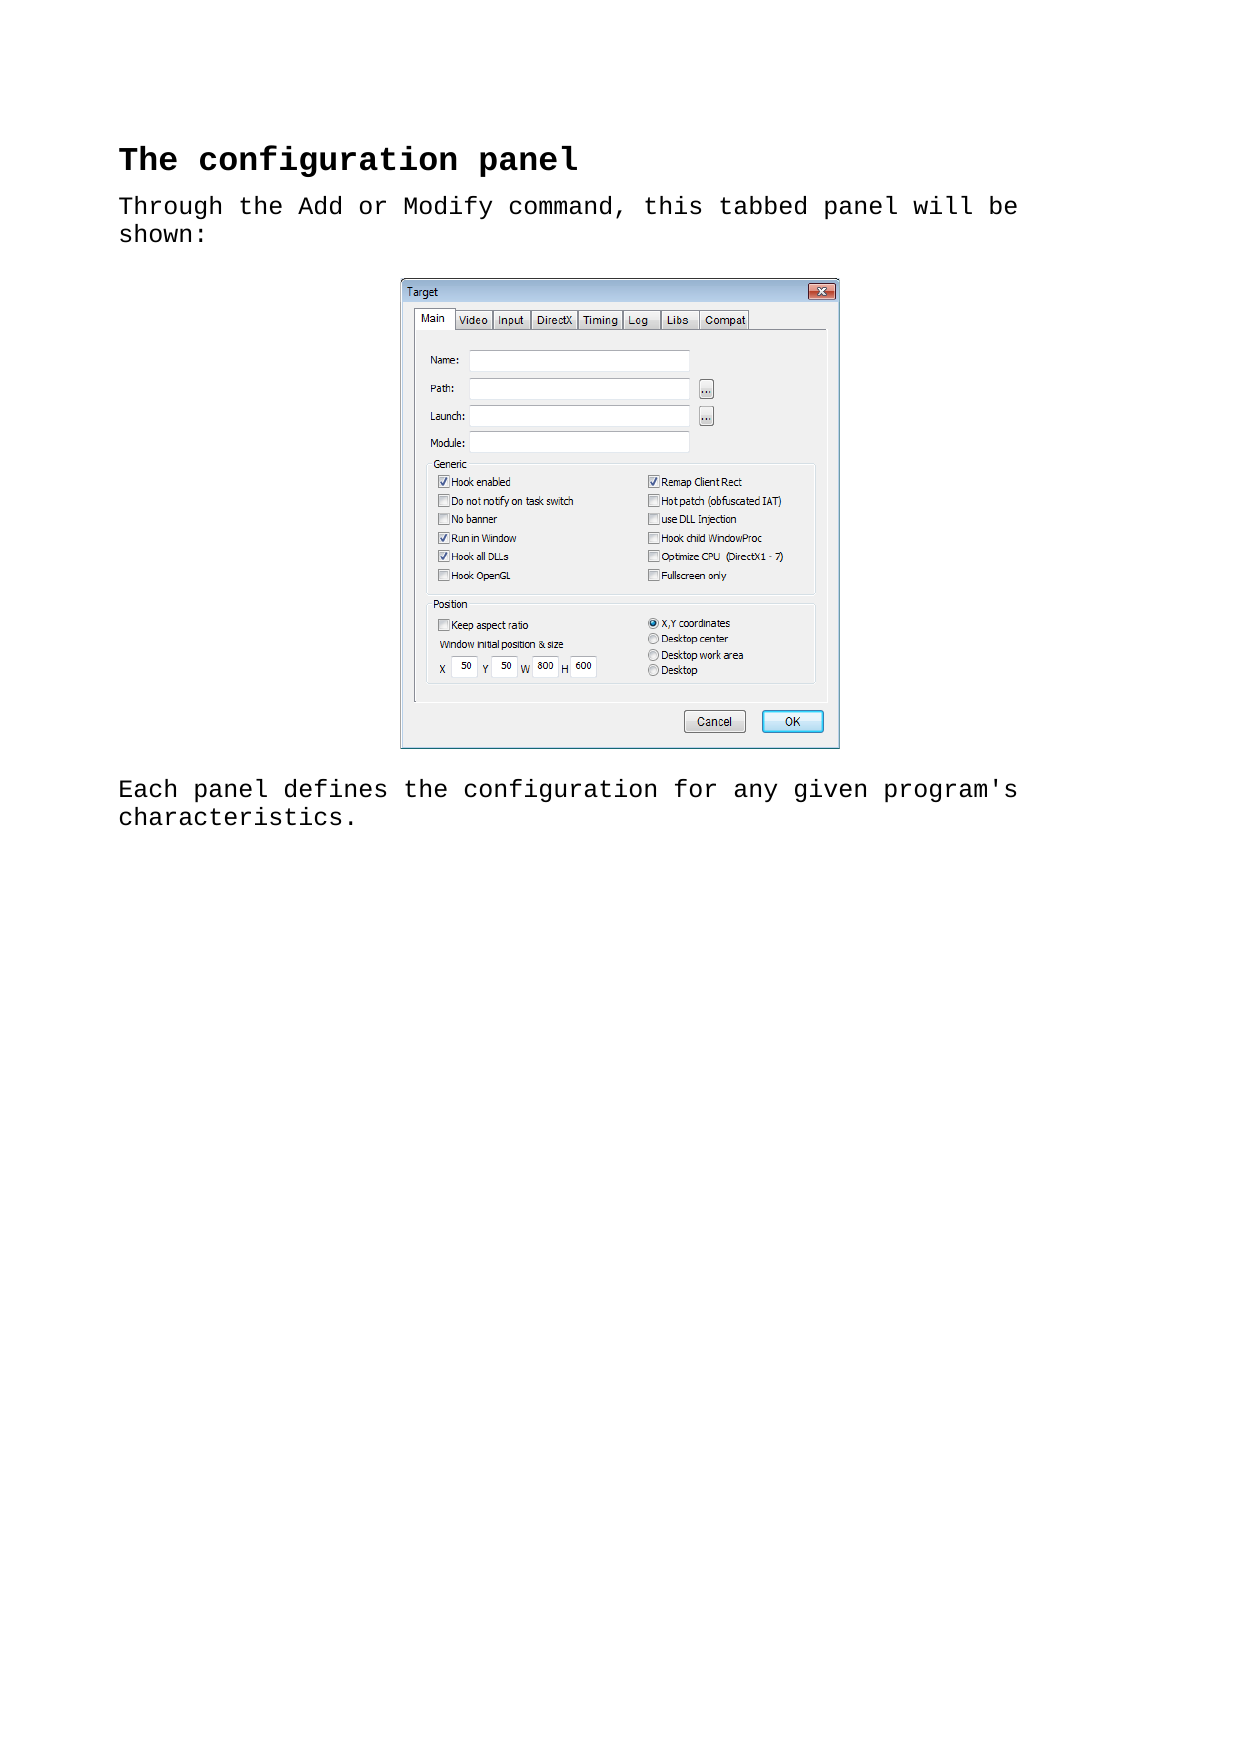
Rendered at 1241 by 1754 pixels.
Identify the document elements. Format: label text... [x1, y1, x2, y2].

text Each panel defines the configuration for any given program's characteristics. [118, 776, 1122, 833]
text Through the Add or Modify command, this tabbed panel will be shown: [118, 193, 1122, 250]
subtitle The configuration panel [118, 143, 1122, 181]
picture [400, 278, 840, 749]
